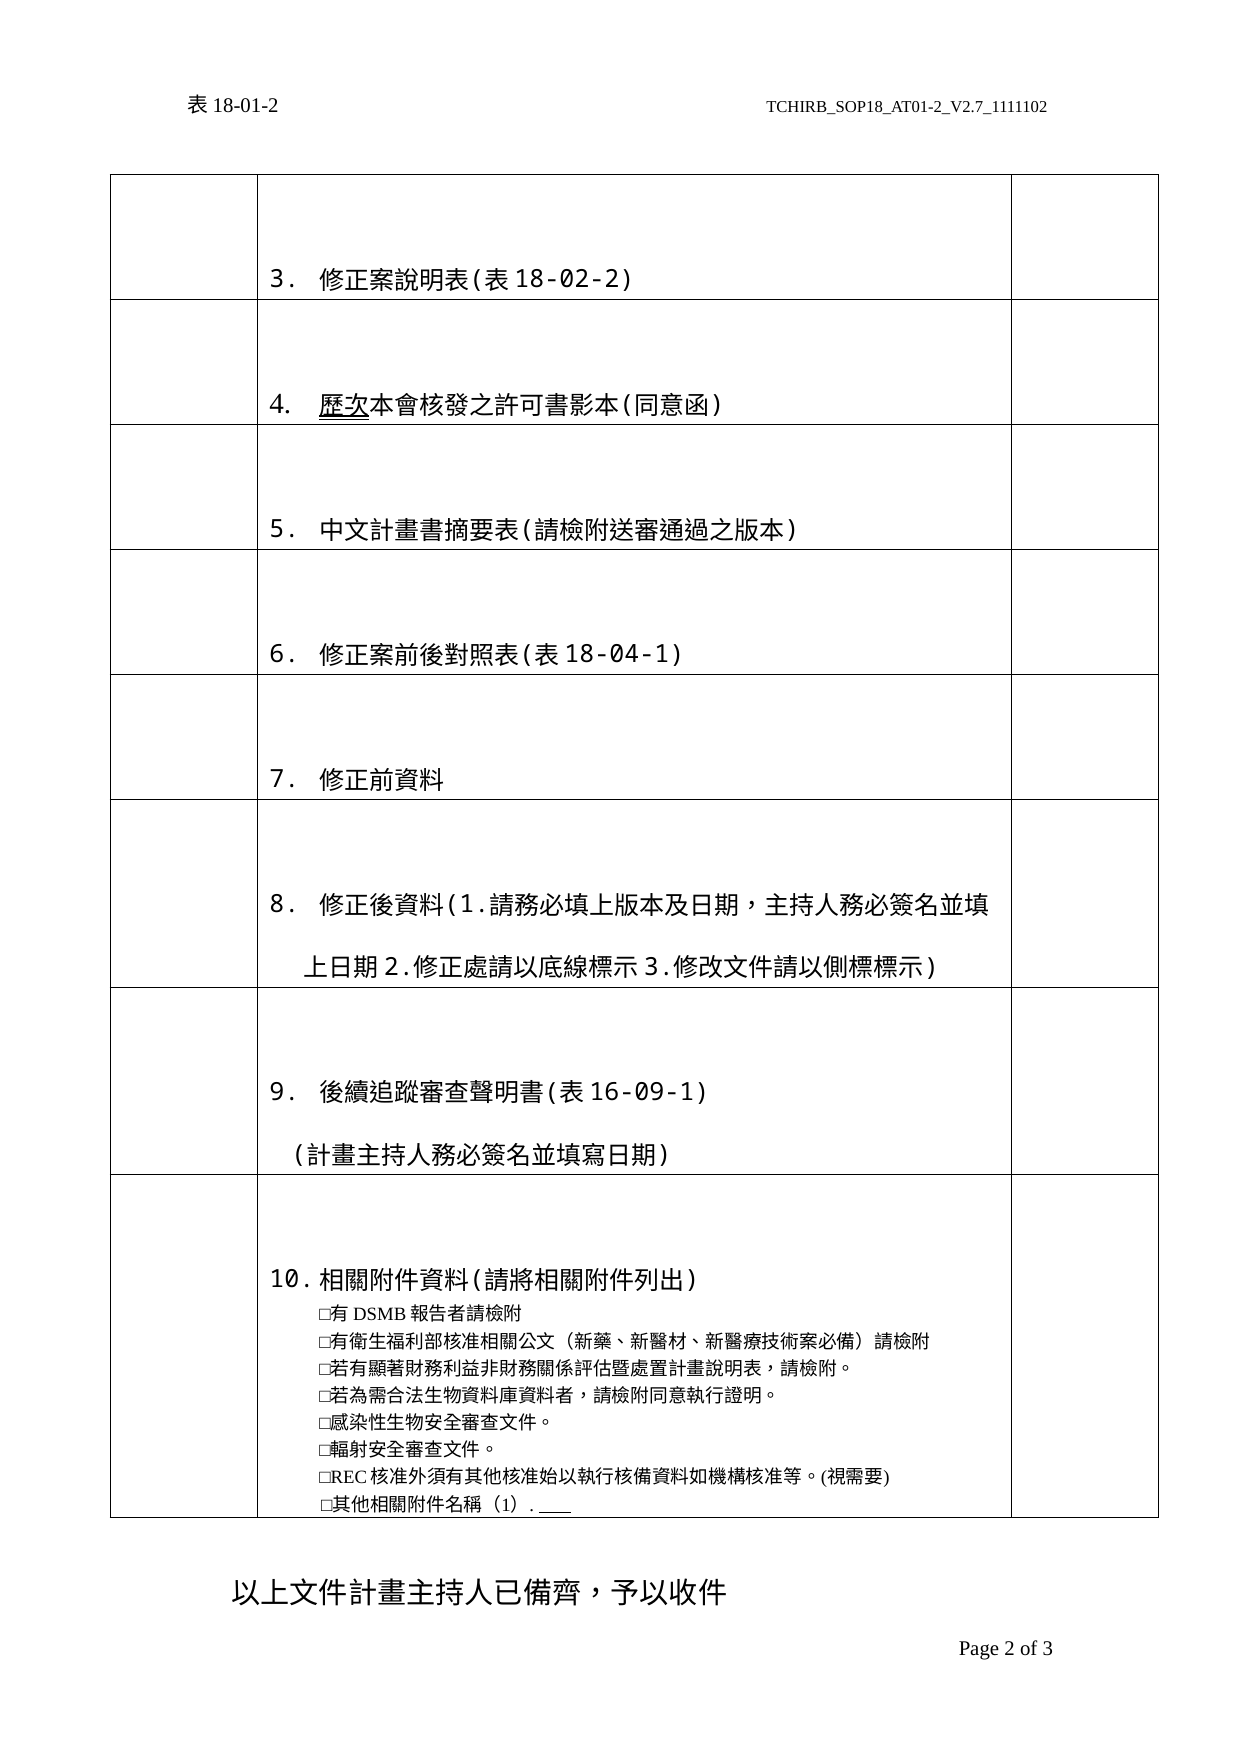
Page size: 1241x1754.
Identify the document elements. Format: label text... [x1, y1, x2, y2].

table_cell [111, 300, 257, 424]
table_cell [111, 675, 257, 799]
table_cell [111, 1175, 257, 1517]
table_cell [111, 425, 257, 549]
table_cell [1012, 1175, 1158, 1517]
table_cell 修正前資料 [258, 675, 1011, 799]
table_cell [1012, 800, 1158, 987]
table_cell [111, 988, 257, 1174]
table_cell [1012, 425, 1158, 549]
table_cell [1012, 550, 1158, 674]
table_cell [111, 550, 257, 674]
table_cell [1012, 300, 1158, 424]
table_cell 修正後資料(1.請務必填上版本及日期，主持人務必簽名並填 上日期2.修正處請以底線標示3.修改文件請以側標標示) [258, 800, 1011, 987]
table_cell 歷次本會核發之許可書影本(同意函) [258, 300, 1011, 424]
table_cell [1012, 988, 1158, 1174]
table_cell 後續追蹤審查聲明書(表16-09-1) (計畫主持人務必簽名並填寫日期) [258, 988, 1011, 1174]
table_cell [111, 175, 257, 299]
table_cell [1012, 675, 1158, 799]
table_cell 修正案說明表(表18-02-2) [258, 175, 1011, 299]
table_cell 中文計畫書摘要表(請檢附送審通過之版本) [258, 425, 1011, 549]
table_cell [111, 800, 257, 987]
table_cell 修正案前後對照表(表18-04-1) [258, 550, 1011, 674]
table_cell 相關附件資料(請將相關附件列出) □有DSMB報告者請檢附 □有衛生福利部核准相關公文（新藥、新醫材、新醫療技術案必備）請檢附 □若有顯著財務利益非財務關係評估暨處置計畫說明表，請檢附。 □若為需合法生物資料庫資料者，請檢附同意執行證明。 □感染性生物安全審查文件。 □輻射安全審查文件。 □REC核准外須有其他核准始以執行核備資料如機構核准等。(視需要) □其他相關附件名稱（1）. [258, 1175, 1011, 1517]
table_cell [1012, 175, 1158, 299]
text 以上文件計畫主持人已備齊，予以收件 [231, 1549, 1053, 1612]
